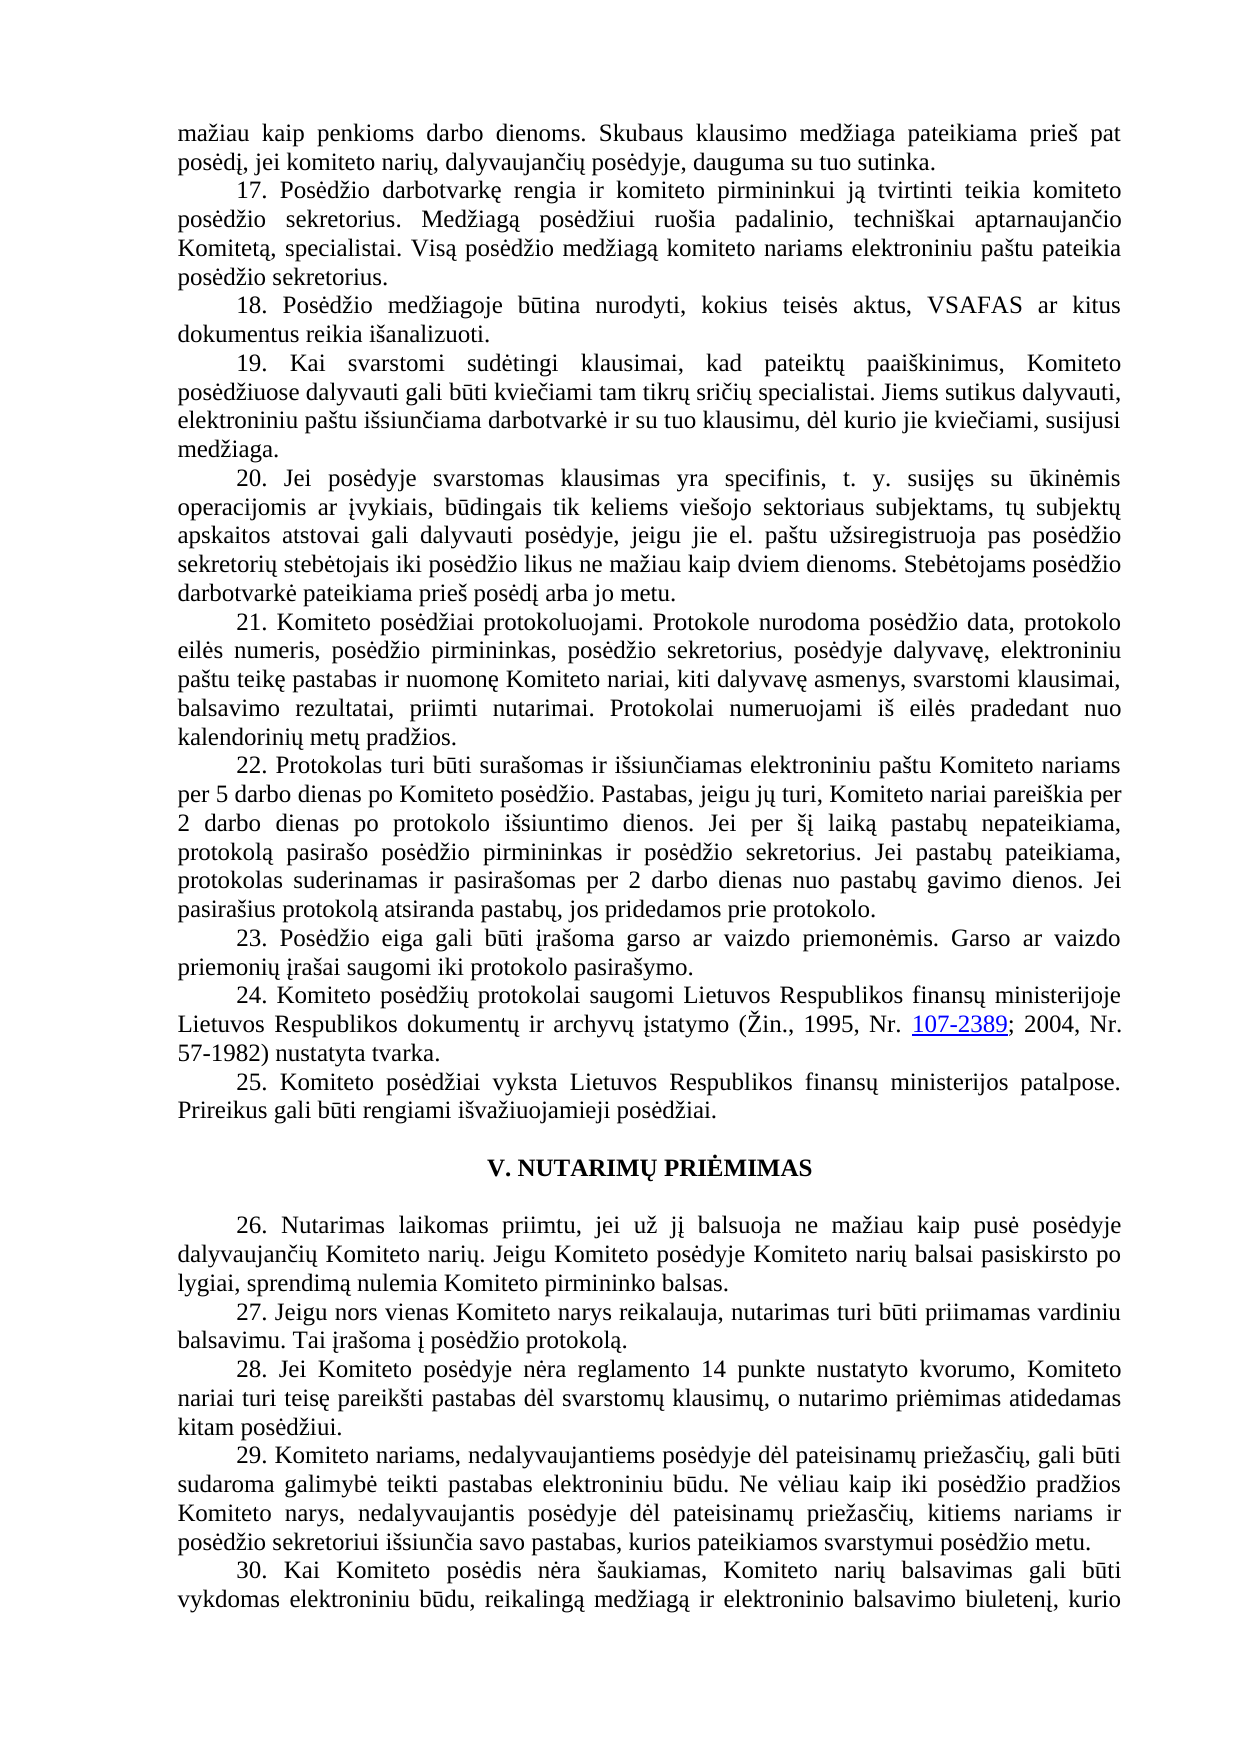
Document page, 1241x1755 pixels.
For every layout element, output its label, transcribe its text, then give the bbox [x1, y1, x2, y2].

text 30. Kai Komiteto posėdis nėra šaukiamas, Komiteto narių balsavimas gali būti vykdomas elektroniniu būdu, reikalingą medžiagą ir elektroninio balsavimo biuletenį, kurio [177, 1556, 1122, 1613]
text 19. Kai svarstomi sudėtingi klausimai, kad pateiktų paaiškinimus, Komiteto posėdžiuose dalyvauti gali būti kviečiami tam tikrų sričių specialistai. Jiems sutikus dalyvauti, elektroniniu paštu išsiunčiama darbotvarkė ir su tuo klausimu, dėl kurio jie kviečiami, susijusi medžiaga. [177, 348, 1122, 463]
text 18. Posėdžio medžiagoje būtina nurodyti, kokius teisės aktus, VSAFAS ar kitus dokumentus reikia išanalizuoti. [177, 291, 1122, 348]
text 17. Posėdžio darbotvarkę rengia ir komiteto pirmininkui ją tvirtinti teikia komiteto posėdžio sekretorius. Medžiagą posėdžiui ruošia padalinio, techniškai aptarnaujančio Komitetą, specialistai. Visą posėdžio medžiagą komiteto nariams elektroniniu paštu pateikia posėdžio sekretorius. [177, 176, 1122, 291]
text 21. Komiteto posėdžiai protokoluojami. Protokole nurodoma posėdžio data, protokolo eilės numeris, posėdžio pirmininkas, posėdžio sekretorius, posėdyje dalyvavę, elektroniniu paštu teikę pastabas ir nuomonę Komiteto nariai, kiti dalyvavę asmenys, svarstomi klausimai, balsavimo rezultatai, priimti nutarimai. Protokolai numeruojami iš eilės pradedant nuo kalendorinių metų pradžios. [177, 607, 1122, 751]
text 22. Protokolas turi būti surašomas ir išsiunčiamas elektroniniu paštu Komiteto nariams per 5 darbo dienas po Komiteto posėdžio. Pastabas, jeigu jų turi, Komiteto nariai pareiškia per 2 darbo dienas po protokolo išsiuntimo dienos. Jei per šį laiką pastabų nepateikiama, protokolą pasirašo posėdžio pirmininkas ir posėdžio sekretorius. Jei pastabų pateikiama, protokolas suderinamas ir pasirašomas per 2 darbo dienas nuo pastabų gavimo dienos. Jei pasirašius protokolą atsiranda pastabų, jos pridedamos prie protokolo. [177, 751, 1122, 923]
text 28. Jei Komiteto posėdyje nėra reglamento 14 punkte nustatyto kvorumo, Komiteto nariai turi teisę pareikšti pastabas dėl svarstomų klausimų, o nutarimo priėmimas atidedamas kitam posėdžiui. [177, 1354, 1122, 1441]
text mažiau kaip penkioms darbo dienoms. Skubaus klausimo medžiaga pateikiama prieš pat posėdį, jei komiteto narių, dalyvaujančių posėdyje, dauguma su tuo sutinka. [177, 118, 1122, 176]
text 24. Komiteto posėdžių protokolai saugomi Lietuvos Respublikos finansų ministerijoje Lietuvos Respublikos dokumentų ir archyvų įstatymo (Žin., 1995, Nr. 107-2389; 2004, Nr. 57-1982) nustatyta tvarka. [177, 981, 1122, 1067]
text 25. Komiteto posėdžiai vyksta Lietuvos Respublikos finansų ministerijos patalpose. Prireikus gali būti rengiami išvažiuojamieji posėdžiai. [177, 1067, 1122, 1124]
text 26. Nutarimas laikomas priimtu, jei už jį balsuoja ne mažiau kaip pusė posėdyje dalyvaujančių Komiteto narių. Jeigu Komiteto posėdyje Komiteto narių balsai pasiskirsto po lygiai, sprendimą nulemia Komiteto pirmininko balsas. [177, 1211, 1122, 1297]
text 20. Jei posėdyje svarstomas klausimas yra specifinis, t. y. susijęs su ūkinėmis operacijomis ar įvykiais, būdingais tik keliems viešojo sektoriaus subjektams, tų subjektų apskaitos atstovai gali dalyvauti posėdyje, jeigu jie el. paštu užsiregistruoja pas posėdžio sekretorių stebėtojais iki posėdžio likus ne mažiau kaip dviem dienoms. Stebėtojams posėdžio darbotvarkė pateikiama prieš posėdį arba jo metu. [177, 463, 1122, 607]
text 29. Komiteto nariams, nedalyvaujantiems posėdyje dėl pateisinamų priežasčių, gali būti sudaroma galimybė teikti pastabas elektroniniu būdu. Ne vėliau kaip iki posėdžio pradžios Komiteto narys, nedalyvaujantis posėdyje dėl pateisinamų priežasčių, kitiems nariams ir posėdžio sekretoriui išsiunčia savo pastabas, kurios pateikiamos svarstymui posėdžio metu. [177, 1441, 1122, 1556]
text V. NUTARIMŲ PRIĖMIMAS [177, 1153, 1122, 1182]
text 27. Jeigu nors vienas Komiteto narys reikalauja, nutarimas turi būti priimamas vardiniu balsavimu. Tai įrašoma į posėdžio protokolą. [177, 1297, 1122, 1354]
text 23. Posėdžio eiga gali būti įrašoma garso ar vaizdo priemonėmis. Garso ar vaizdo priemonių įrašai saugomi iki protokolo pasirašymo. [177, 923, 1122, 981]
